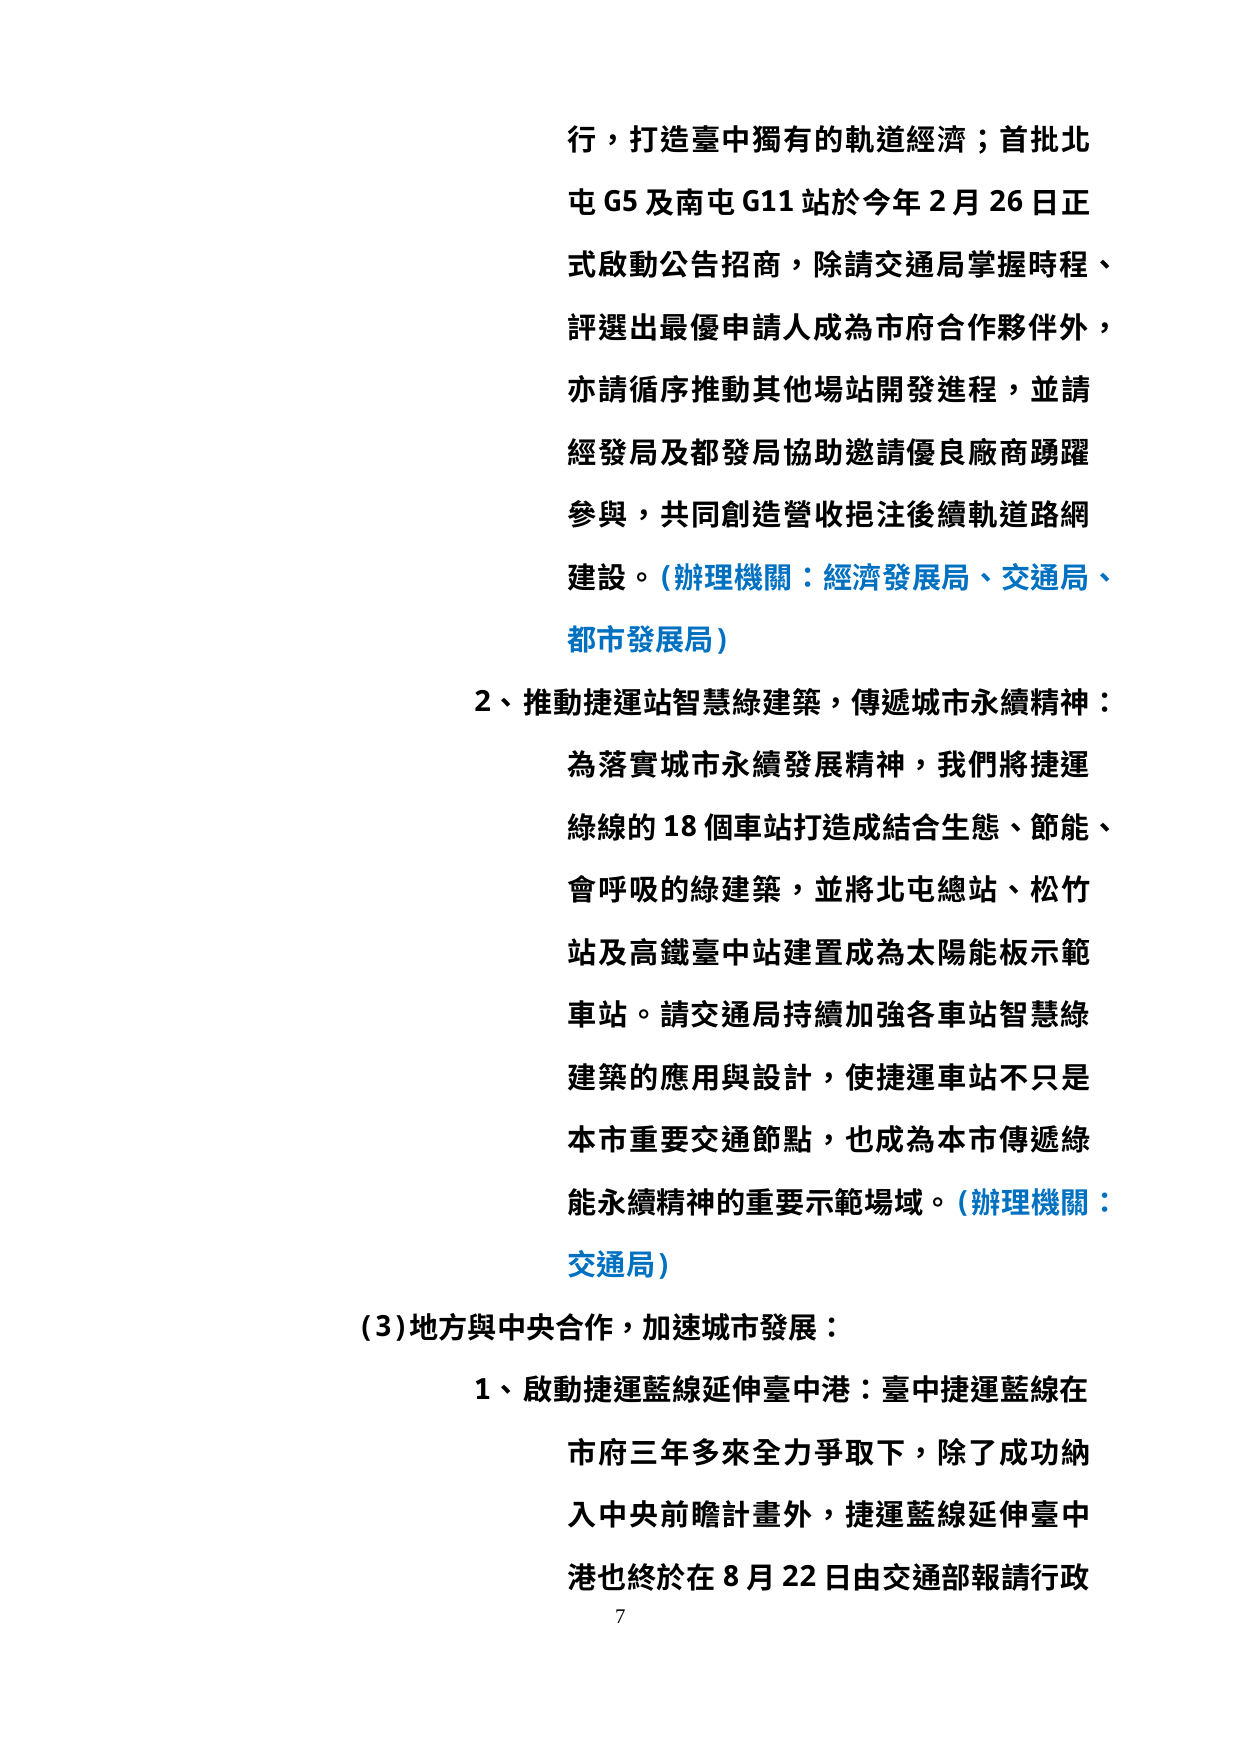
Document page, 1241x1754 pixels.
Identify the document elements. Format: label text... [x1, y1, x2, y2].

list 啟動捷運藍線延伸臺中港：臺中捷運藍線在市府三年多來全力爭取下，除了成功納入中央前瞻計畫外，捷運藍線延伸臺中港也終於在8月22日由交通部報請行政 [474, 1346, 1090, 1596]
list 循序推動捷運場站土地開發招商：捷運綠線土地開發及招商部分，包含G5、G6、G8、G8a、G9-1、G9-2、G11等6站7處土地開發招商持續進行，打造臺中獨有的軌道經濟；首批北屯G5及南屯G11站於今年2月26日正式啟動公告招商，除請交通局掌握時程、評選出最優申請人成為市府合作夥伴外，亦請循序推動其他場站開發進程，並請經發局及都發局協助邀請優良廠商踴躍參與，共同創造營收挹注後續軌道路網建設。(辦理機關：經濟發展局、交通局、都市發展局) [474, 96, 1090, 659]
list 推動捷運站智慧綠建築，傳遞城市永續精神：為落實城市永續發展精神，我們將捷運綠線的18個車站打造成結合生態、節能、會呼吸的綠建築，並將北屯總站、松竹站及高鐵臺中站建置成為太陽能板示範車站。請交通局持續加強各車站智慧綠建築的應用與設計，使捷運車站不只是本市重要交通節點，也成為本市傳遞綠能永續精神的重要示範場域。(辦理機關：交通局) [474, 659, 1090, 1284]
list 地方與中央合作，加速城市發展： [357, 1284, 1090, 1346]
